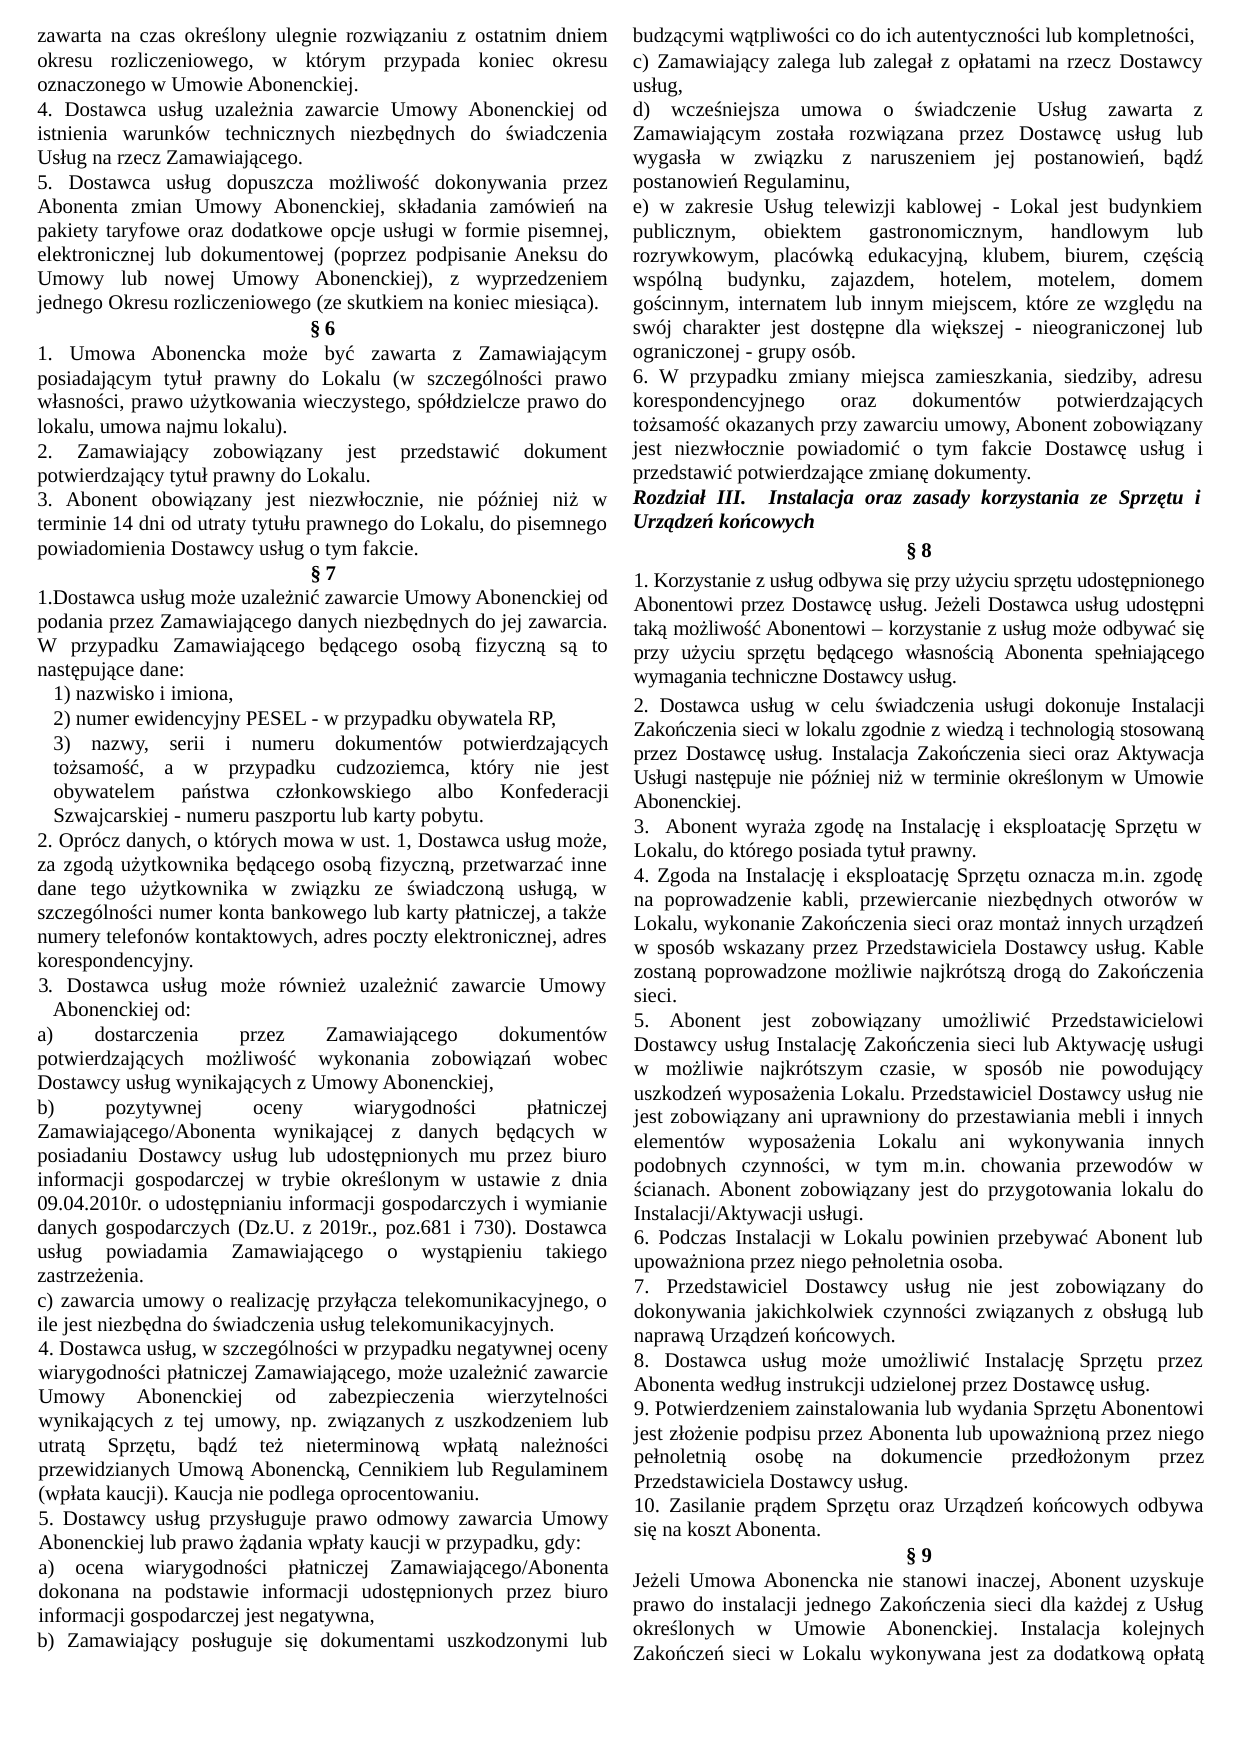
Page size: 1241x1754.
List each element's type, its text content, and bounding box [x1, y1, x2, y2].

text 8. Dostawca usług może umożliwić Instalację Sprzętu przez Abonenta według instrukcji udzielonej przez Dostawcę usług. [634, 1348, 1204, 1396]
text a) dostarczenia przez Zamawiającego dokumentów potwierdzających możliwość wykonania zobowiązań wobec Dostawcy usług wynikających z Umowy Abonenckiej, [37, 1022, 608, 1094]
text 2. Dostawca usług w celu świadczenia usługi dokonuje Instalacji Zakończenia sieci w lokalu zgodnie z wiedzą i technologią stosowaną przez Dostawcę usług. Instalacja Zakończenia sieci oraz Aktywacja Usługi następuje nie później niż w terminie określonym w Umowie Abonenckiej. [633, 693, 1205, 813]
list Dostawca usług może uzależnić zawarcie Umowy Abonenckiej od podania przez Zamawiającego danych niezbędnych do jej zawarcia. W przypadku Zamawiającego będącego osobą fizyczną są to następujące dane: [37, 584, 608, 681]
text 2. Zamawiający zobowiązany jest przedstawić dokument potwierdzający tytuł prawny do Lokalu. [37, 439, 607, 487]
text d) wcześniejsza umowa o świadczenie Usług zawarta z Zamawiającym została rozwiązana przez Dostawcę usług lub wygasła w związku z naruszeniem jej postanowień, bądź postanowień Regulaminu, [633, 97, 1204, 193]
text 5. Abonent jest zobowiązany umożliwić Przedstawicielowi Dostawcy usług Instalację Zakończenia sieci lub Aktywację usługi w możliwie najkrótszym czasie, w sposób nie powodujący uszkodzeń wyposażenia Lokalu. Przedstawiciel Dostawcy usług nie jest zobowiązany ani uprawniony do przestawiania mebli i innych elementów wyposażenia Lokalu ani wykonywania innych podobnych czynności, w tym m.in. chowania przewodów w ścianach. Abonent zobowiązany jest do przygotowania lokalu do Instalacji/Aktywacji usługi. [634, 1008, 1204, 1225]
text 3. Abonent wyraża zgodę na Instalację i eksploatację Sprzętu w Lokalu, do którego posiada tytuł prawny. [634, 814, 1203, 862]
text 1. Umowa Abonencka może być zawarta z Zamawiającym posiadającym tytuł prawny do Lokalu (w szczególności prawo własności, prawo użytkowania wieczystego, spółdzielcze prawo do lokalu, umowa najmu lokalu). [37, 341, 607, 438]
text § 9 [633, 1543, 1205, 1567]
text 3) nazwy, serii i numeru dokumentów potwierdzających tożsamość, a w przypadku cudzoziemca, który nie jest obywatelem państwa członkowskiego albo Konfederacji Szwajcarskiej - numeru paszportu lub karty pobytu. [53, 731, 609, 827]
text § 7 [38, 561, 609, 584]
text c) zawarcia umowy o realizację przyłącza telekomunikacyjnego, o ile jest niezbędna do świadczenia usług telekomunikacyjnych. [37, 1288, 608, 1336]
text e) w zakresie Usług telewizji kablowej - Lokal jest budynkiem publicznym, obiektem gastronomicznym, handlowym lub rozrywkowym, placówką edukacyjną, klubem, biurem, częścią wspólną budynku, zajazdem, hotelem, motelem, domem gościnnym, internatem lub innym miejscem, które ze względu na swój charakter jest dostępne dla większej - nieograniczonej lub ograniczonej - grupy osób. [633, 194, 1204, 363]
text budzącymi wątpliwości co do ich autentyczności lub kompletności, [633, 23, 1204, 47]
text 4. Zgoda na Instalację i eksploatację Sprzętu oznacza m.in. zgodę na poprowadzenie kabli, przewiercanie niezbędnych otworów w Lokalu, wykonanie Zakończenia sieci oraz montaż innych urządzeń w sposób wskazany przez Przedstawiciela Dostawcy usług. Kable zostaną poprowadzone możliwie najkrótszą drogą do Zakończenia sieci. [634, 863, 1204, 1007]
text zawarta na czas określony ulegnie rozwiązaniu z ostatnim dniem okresu rozliczeniowego, w którym przypada koniec okresu oznaczonego w Umowie Abonenckiej. [37, 23, 608, 96]
text 2) numer ewidencyjny PESEL - w przypadku obywatela RP, [53, 706, 609, 730]
text 4. Dostawca usług, w szczególności w przypadku negatywnej oceny wiarygodności płatniczej Zamawiającego, może uzależnić zawarcie Umowy Abonenckiej od zabezpieczenia wierzytelności wynikających z tej umowy, np. związanych z uszkodzeniem lub utratą Sprzętu, bądź też nieterminową wpłatą należności przewidzianych Umową Abonencką, Cennikiem lub Regulaminem (wpłata kaucji). Kaucja nie podlega oprocentowaniu. [38, 1336, 608, 1505]
text 1) nazwisko i imiona, [53, 681, 609, 705]
text 6. W przypadku zmiany miejsca zamieszkania, siedziby, adresu korespondencyjnego oraz dokumentów potwierdzających tożsamość okazanych przy zawarciu umowy, Abonent zobowiązany jest niezwłocznie powiadomić o tym fakcie Dostawcę usług i przedstawić potwierdzające zmianę dokumenty. [633, 364, 1204, 484]
text § 6 [37, 316, 608, 340]
text 1. Korzystanie z usług odbywa się przy użyciu sprzętu udostępnionego Abonentowi przez Dostawcę usług. Jeżeli Dostawca usług udostępni taką możliwość Abonentowi – korzystanie z usług może odbywać się przy użyciu sprzętu będącego własnością Abonenta spełniającego wymagania techniczne Dostawcy usług. [633, 567, 1205, 688]
text 3. Abonent obowiązany jest niezwłocznie, nie później niż w terminie 14 dni od utraty tytułu prawnego do Lokalu, do pisemnego powiadomienia Dostawcy usług o tym fakcie. [37, 487, 608, 559]
text b) pozytywnej oceny wiarygodności płatniczej Zamawiającego/Abonenta wynikającej z danych będących w posiadaniu Dostawcy usług lub udostępnionych mu przez biuro informacji gospodarczej w trybie określonym w ustawie z dnia 09.04.2010r. o udostępnianiu informacji gospodarczych i wymianie danych gospodarczych (Dz.U. z 2019r., poz.681 i 730). Dostawca usług powiadamia Zamawiającego o wystąpieniu takiego zastrzeżenia. [37, 1094, 608, 1287]
text 3. Dostawca usług może również uzależnić zawarcie Umowy Abonenckiej od: [38, 973, 607, 1021]
text 6. Podczas Instalacji w Lokalu powinien przebywać Abonent lub upoważniona przez niego pełnoletnia osoba. [634, 1225, 1203, 1273]
text 9. Potwierdzeniem zainstalowania lub wydania Sprzętu Abonentowi jest złożenie podpisu przez Abonenta lub upoważnioną przez niego pełnoletnią osobę na dokumencie przedłożonym przez Przedstawiciela Dostawcy usług. [634, 1396, 1205, 1493]
text c) Zamawiający zalega lub zalegał z opłatami na rzecz Dostawcy usług, [633, 48, 1204, 97]
text 2. Oprócz danych, o których mowa w ust. 1, Dostawca usług może, za zgodą użytkownika będącego osobą fizyczną, przetwarzać inne dane tego użytkownika w związku ze świadczoną usługą, w szczególności numer konta bankowego lub karty płatniczej, a także numery telefonów kontaktowych, adres poczty elektronicznej, adres korespondencyjny. [37, 828, 607, 972]
text a) ocena wiarygodności płatniczej Zamawiającego/Abonenta dokonana na podstawie informacji udostępnionych przez biuro informacji gospodarczej jest negatywna, [38, 1555, 609, 1627]
text 4. Dostawca usług uzależnia zawarcie Umowy Abonenckiej od istnienia warunków technicznych niezbędnych do świadczenia Usług na rzecz Zamawiającego. [37, 97, 608, 169]
text § 8 [633, 538, 1205, 562]
text b) Zamawiający posługuje się dokumentami uszkodzonymi lub [37, 1628, 608, 1652]
text Rozdział III. Instalacja oraz zasady korzystania ze Sprzętu i Urządzeń końcowych [633, 485, 1204, 533]
text Jeżeli Umowa Abonencka nie stanowi inaczej, Abonent uzyskuje prawo do instalacji jednego Zakończenia sieci dla każdej z Usług określonych w Umowie Abonenckiej. Instalacja kolejnych Zakończeń sieci w Lokalu wykonywana jest za dodatkową opłatą [633, 1568, 1205, 1664]
text 5. Dostawca usług dopuszcza możliwość dokonywania przez Abonenta zmian Umowy Abonenckiej, składania zamówień na pakiety taryfowe oraz dodatkowe opcje usługi w formie pisemnej, elektronicznej lub dokumentowej (poprzez podpisanie Aneksu do Umowy lub nowej Umowy Abonenckiej), z wyprzedzeniem jednego Okresu rozliczeniowego (ze skutkiem na koniec miesiąca). [37, 170, 608, 314]
text 10. Zasilanie prądem Sprzętu oraz Urządzeń końcowych odbywa się na koszt Abonenta. [634, 1493, 1204, 1541]
text 7. Przedstawiciel Dostawcy usług nie jest zobowiązany do dokonywania jakichkolwiek czynności związanych z obsługą lub naprawą Urządzeń końcowych. [634, 1274, 1204, 1347]
text 5. Dostawcy usług przysługuje prawo odmowy zawarcia Umowy Abonenckiej lub prawo żądania wpłaty kaucji w przypadku, gdy: [38, 1506, 609, 1554]
